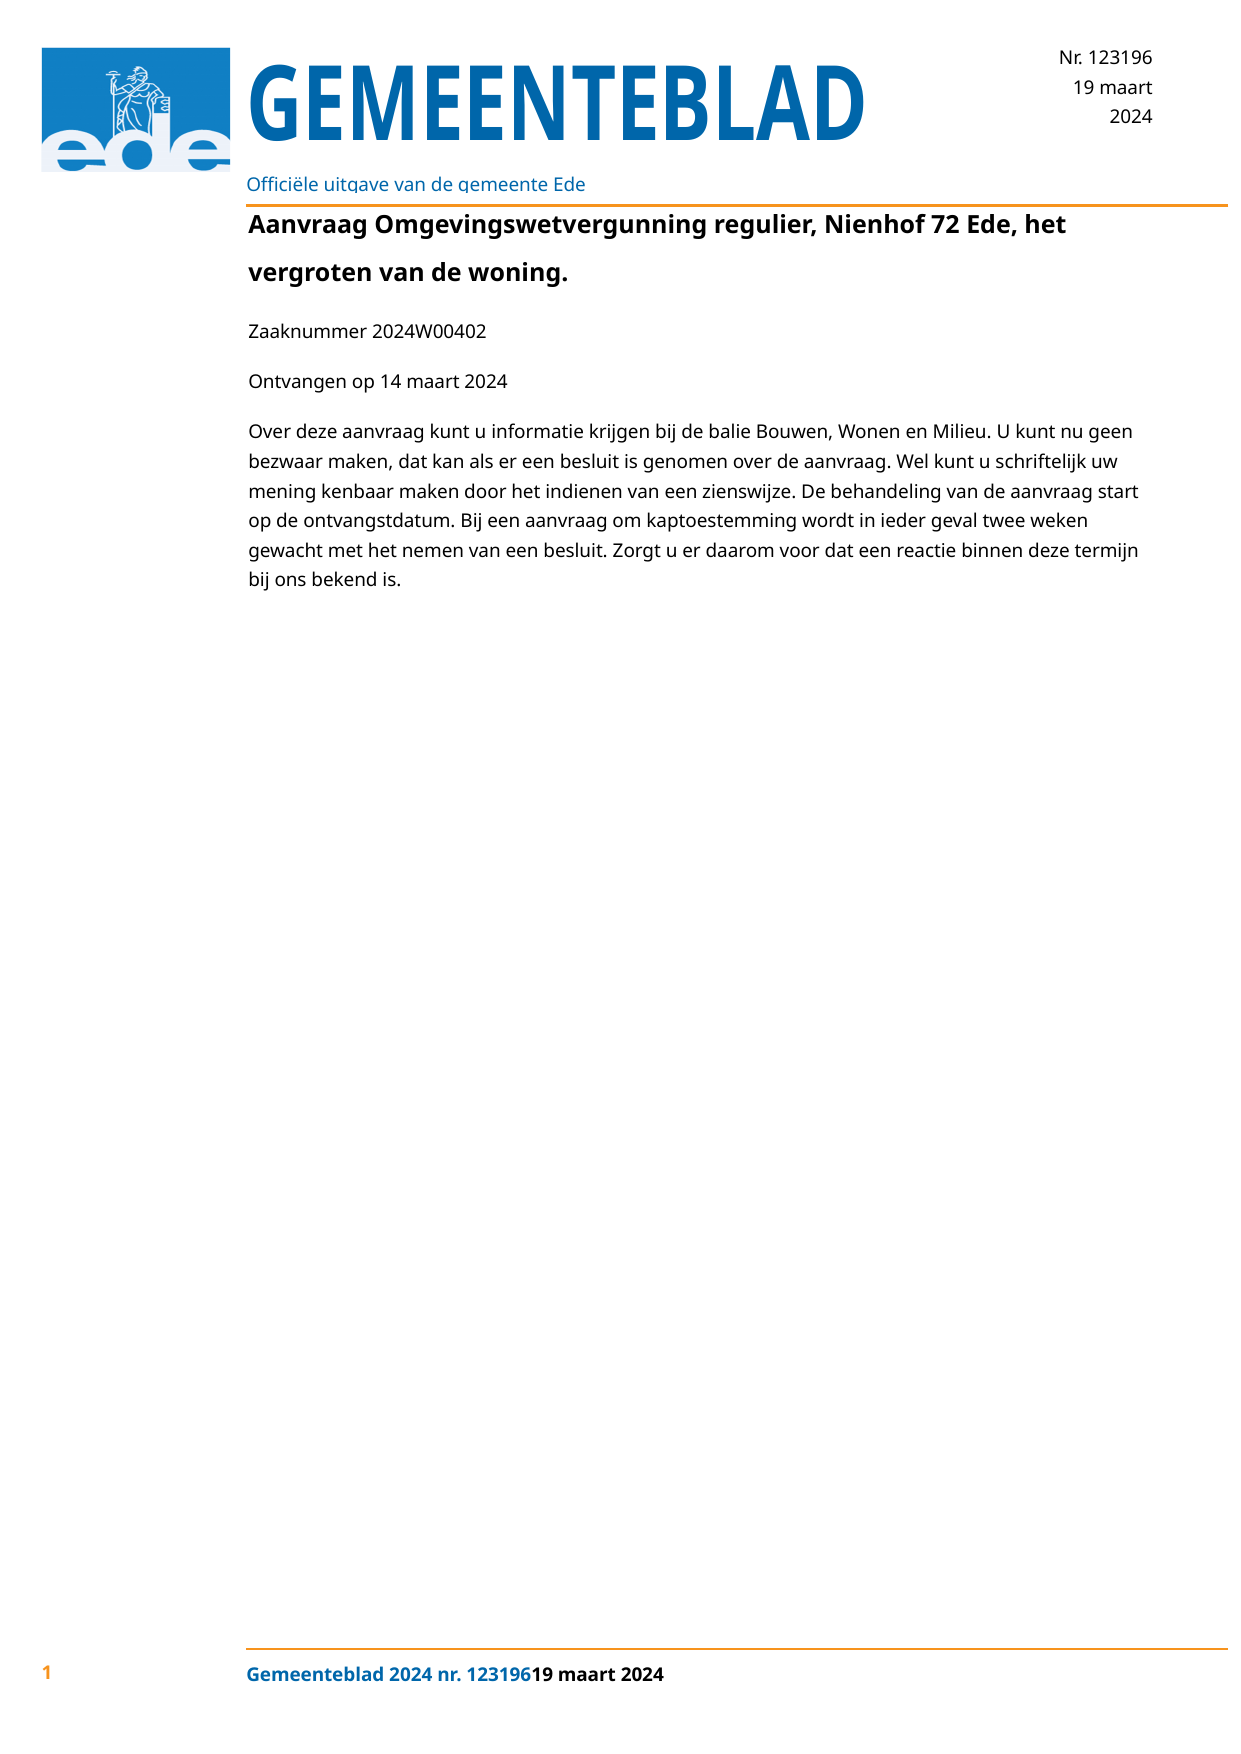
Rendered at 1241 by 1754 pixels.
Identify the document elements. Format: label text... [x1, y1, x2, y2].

text Aanvraag Omgevingswetvergunning regulier, Nienhof 72 Ede, het vergroten van de woning. [248, 207, 1152, 288]
picture [41, 47, 231, 172]
text Over deze aanvraag kunt u informatie krijgen bij de balie Bouwen, Wonen en Milieu. U kunt nu geen bezwaar maken, dat kan als er een besluit is genomen over de aanvraag. Wel kunt u schriftelijk uw mening kenbaar maken door het indienen van een zienswijze. De behandeling van de aanvraag start op de ontvangstdatum. Bij een aanvraag om kaptoestemming wordt in ieder geval twee weken gewacht met het nemen van een besluit. Zorgt u er daarom voor dat een reactie binnen deze termijn bij ons bekend is. [248, 419, 1152, 592]
text Zaaknummer 2024W00402 [248, 318, 1152, 344]
text Ontvangen op 14 maart 2024 [248, 368, 1152, 394]
